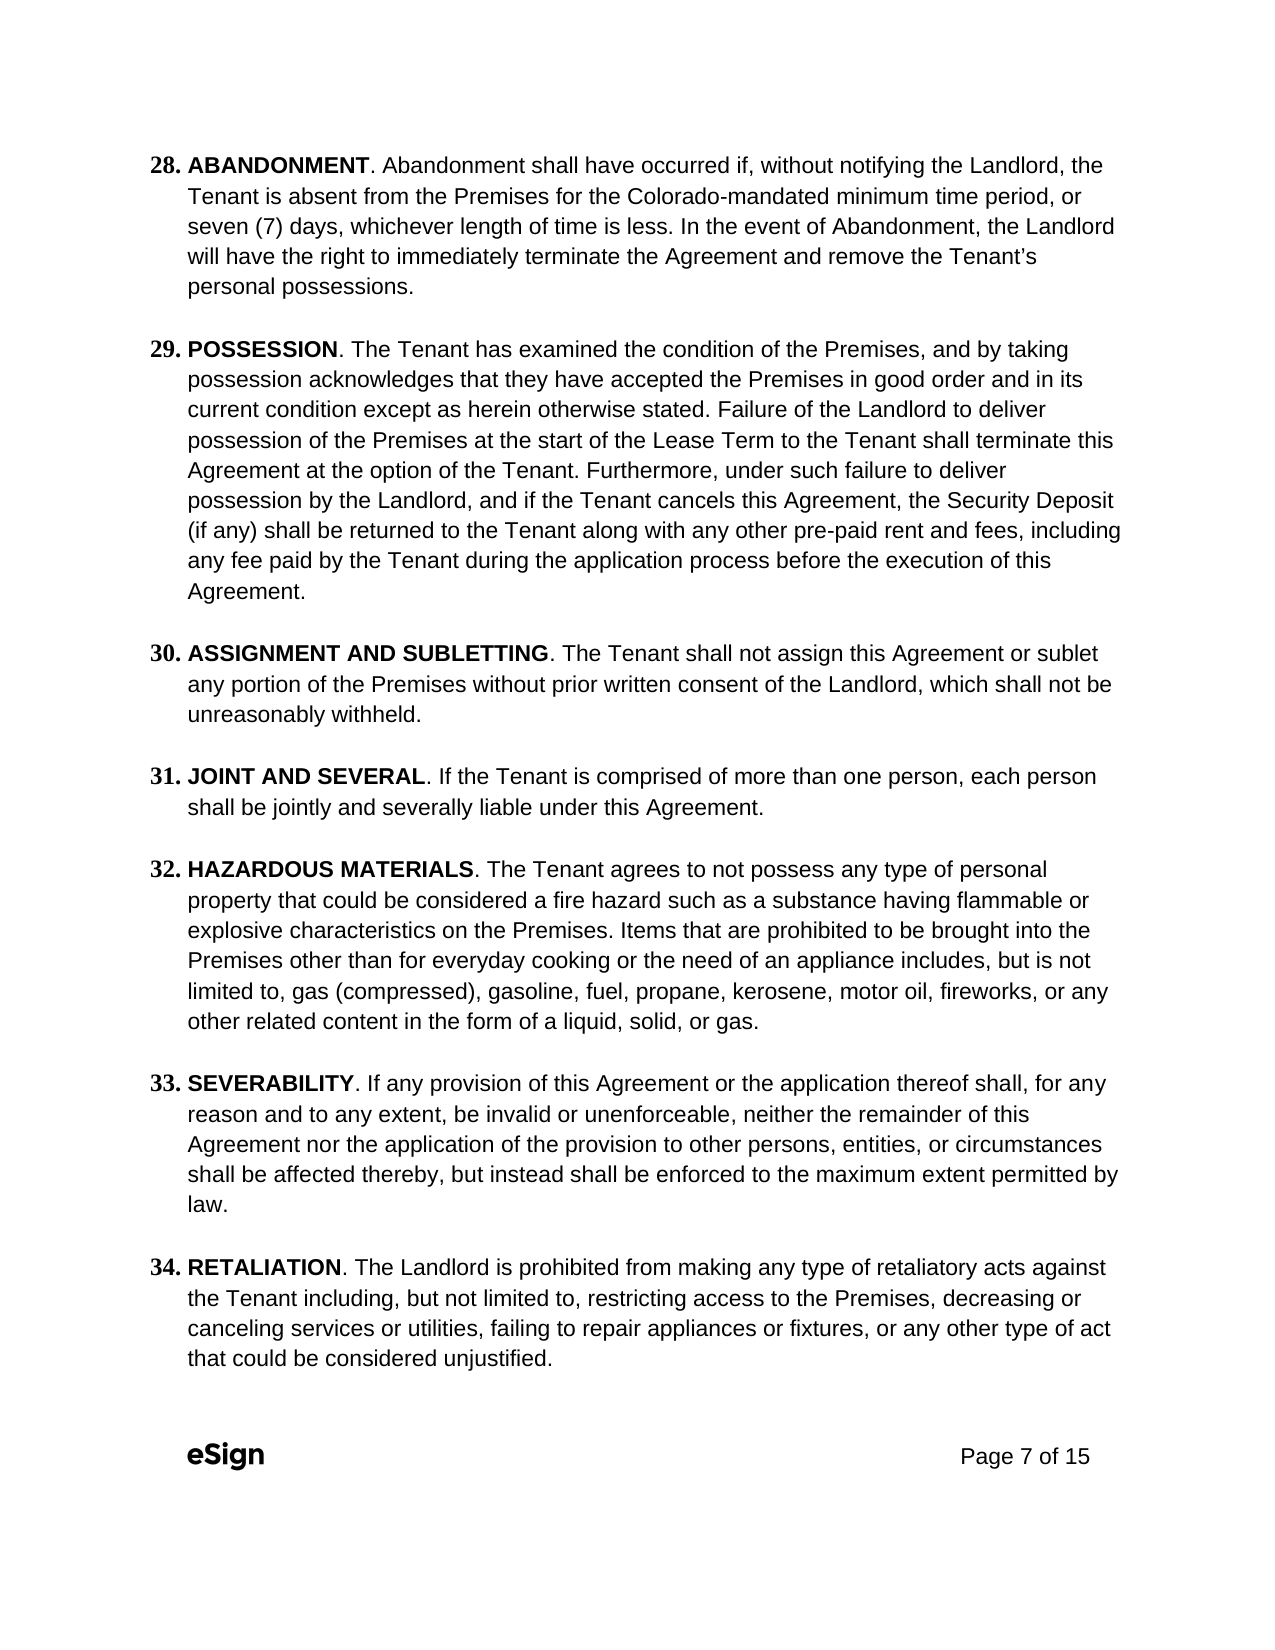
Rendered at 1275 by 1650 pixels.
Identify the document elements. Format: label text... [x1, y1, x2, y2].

list ASSIGNMENT AND SUBLETTING. The Tenant shall not assign this Agreement or sublet any portion of the Premises without prior written consent of the Landlord, which shall not be unreasonably withheld. [150, 638, 1125, 727]
list SEVERABILITY. If any provision of this Agreement or the application thereof shall, for any reason and to any extent, be invalid or unenforceable, neither the remainder of this Agreement nor the application of the provision to other persons, entities, or circumstances shall be affected thereby, but instead shall be enforced to the maximum extent permitted by law. [150, 1068, 1125, 1218]
list JOINT AND SEVERAL. If the Tenant is comprised of more than one person, each person shall be jointly and severally liable under this Agreement. [150, 761, 1125, 820]
list POSSESSION. The Tenant has examined the condition of the Premises, and by taking possession acknowledges that they have accepted the Premises in good order and in its current condition except as herein otherwise stated. Failure of the Landlord to deliver possession of the Premises at the start of the Lease Term to the Tenant shall terminate this Agreement at the option of the Tenant. Furthermore, under such failure to deliver possession by the Landlord, and if the Tenant cancels this Agreement, the Security Deposit (if any) shall be returned to the Tenant along with any other pre-paid rent and fees, including any fee paid by the Tenant during the application process before the execution of this Agreement. [150, 334, 1125, 604]
list ABANDONMENT. Abandonment shall have occurred if, without notifying the Landlord, the Tenant is absent from the Premises for the Colorado-mandated minimum time period, or seven (7) days, whichever length of time is less. In the event of Abandonment, the Landlord will have the right to immediately terminate the Agreement and remove the Tenant’s personal possessions. [150, 150, 1125, 299]
list HAZARDOUS MATERIALS. The Tenant agrees to not possess any type of personal property that could be considered a fire hazard such as a substance having flammable or explosive characteristics on the Premises. Items that are prohibited to be brought into the Premises other than for everyday cooking or the need of an appliance includes, but is not limited to, gas (compressed), gasoline, fuel, propane, kerosene, motor oil, fireworks, or any other related content in the form of a liquid, solid, or gas. [150, 854, 1125, 1034]
list RETALIATION. The Landlord is prohibited from making any type of retaliatory acts against the Tenant including, but not limited to, restricting access to the Premises, decreasing or canceling services or utilities, failing to repair appliances or fixtures, or any other type of act that could be considered unjustified. [150, 1252, 1125, 1371]
